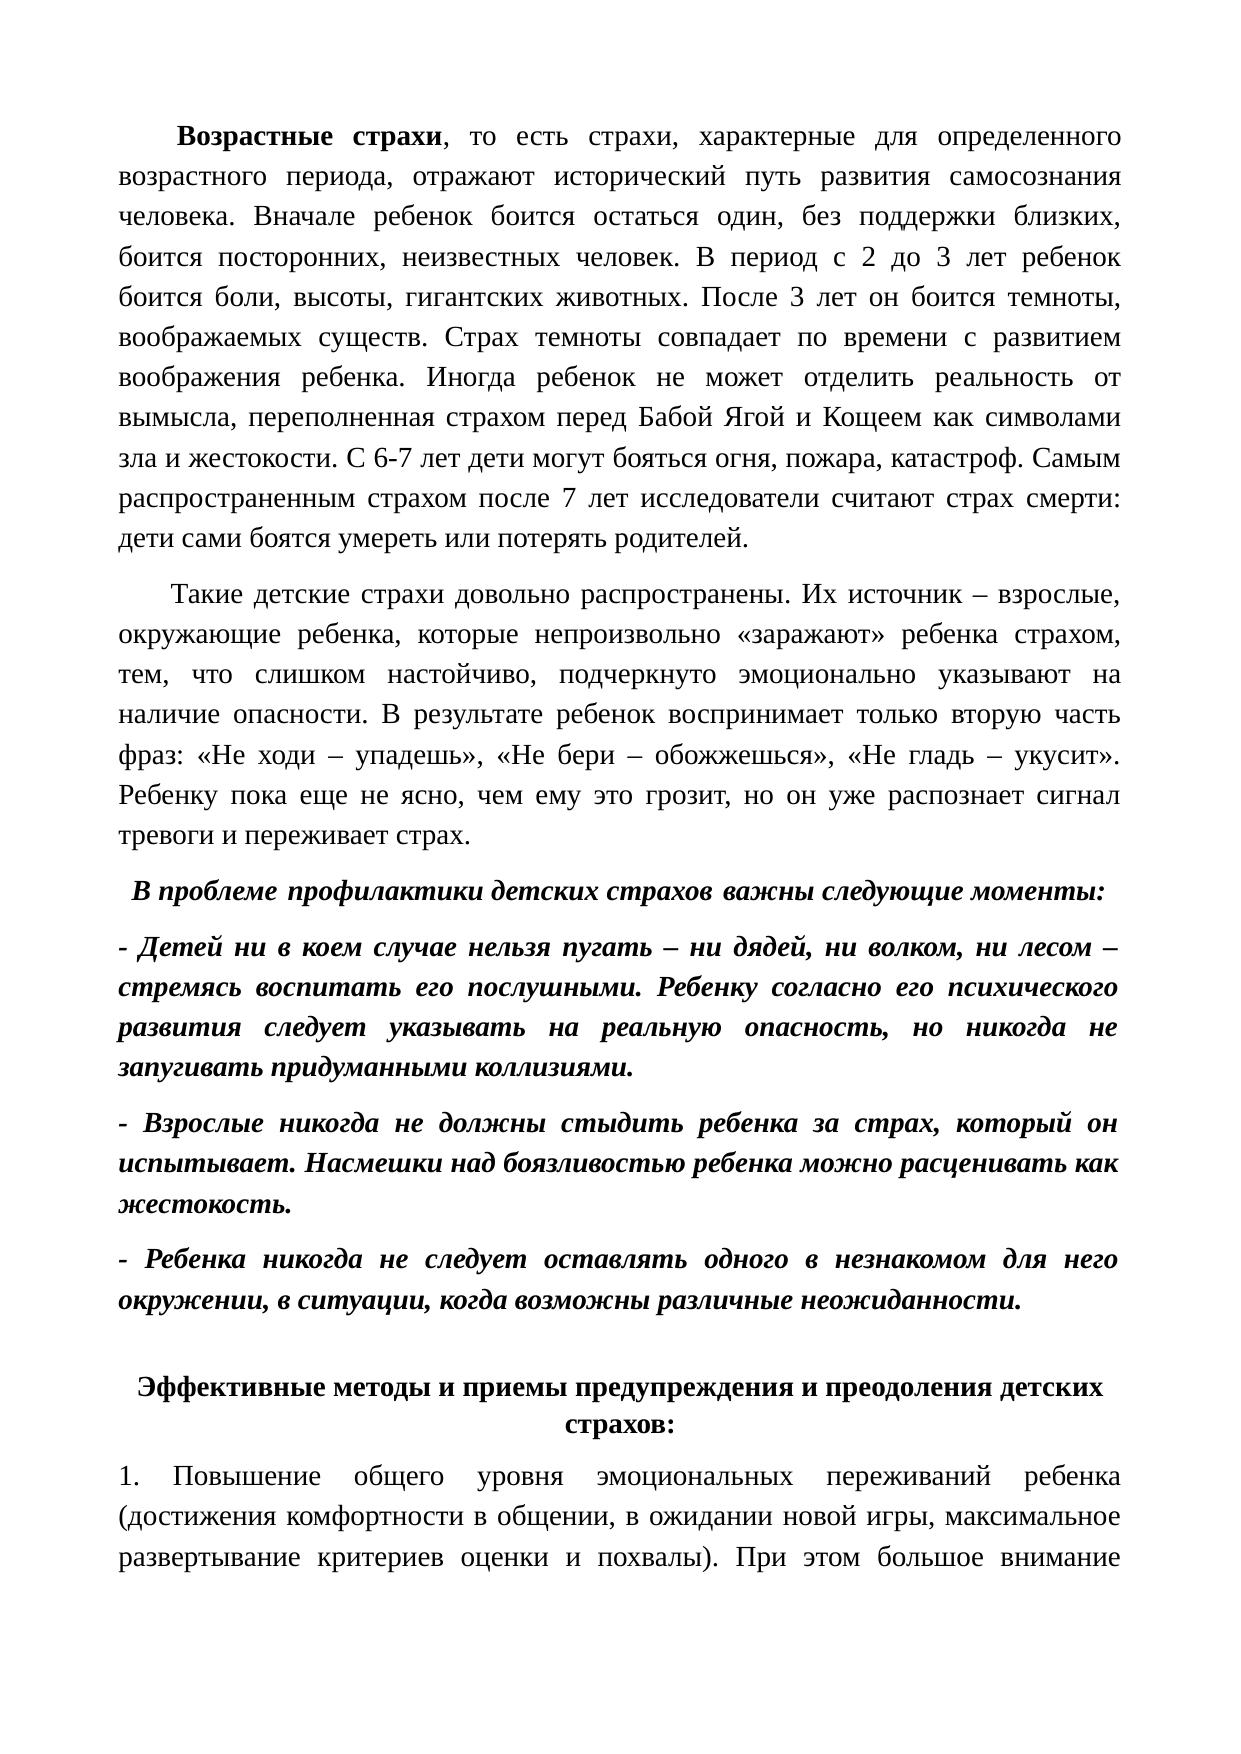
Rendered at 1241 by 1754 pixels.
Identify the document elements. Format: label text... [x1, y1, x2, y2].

text В проблеме профилактики детских страхов важны следующие моменты: [118, 873, 1122, 907]
subtitle Эффективные методы и приемы предупреждения и преодоления детских страхов: [118, 1369, 1122, 1439]
text Возрастные страхи, то есть страхи, характерные для определенного возрастного периода, отражают исторический путь развития самосознания человека. Вначале ребенок боится остаться один, без поддержки близких, боится посторонних, неизвестных человек. В период с 2 до 3 лет ребенок боится боли, высоты, гигантских животных. После 3 лет он боится темноты, воображаемых существ. Страх темноты совпадает по времени с развитием воображения ребенка. Иногда ребенок не может отделить реальность от вымысла, переполненная страхом перед Бабой Ягой и Кощеем как символами зла и жестокости. С 6-7 лет дети могут бояться огня, пожара, катастроф. Самым распространенным страхом после 7 лет исследователи считают страх смерти: дети сами боятся умереть или потерять родителей. [118, 118, 1122, 554]
text - Взрослые никогда не должны стыдить ребенка за страх, который он испытывает. Насмешки над боязливостью ребенка можно расценивать как жестокость. [118, 1105, 1122, 1219]
text 1. Повышение общего уровня эмоциональных переживаний ребенка (достижения комфортности в общении, в ожидании новой игры, максимальное развертывание критериев оценки и похвалы). При этом большое внимание [118, 1458, 1122, 1572]
text - Ребенка никогда не следует оставлять одного в незнакомом для него окружении, в ситуации, когда возможны различные неожиданности. [118, 1242, 1122, 1315]
text Такие детские страхи довольно распространены. Их источник – взрослые, окружающие ребенка, которые непроизвольно «заражают» ребенка страхом, тем, что слишком настойчиво, подчеркнуто эмоционально указывают на наличие опасности. В результате ребенок воспринимает только вторую часть фраз: «Не ходи – упадешь», «Не бери – обожжешься», «Не гладь – укусит». Ребенку пока еще не ясно, чем ему это грозит, но он уже распознает сигнал тревоги и переживает страх. [118, 576, 1122, 851]
text - Детей ни в коем случае нельзя пугать – ни дядей, ни волком, ни лесом – стремясь воспитать его послушными. Ребенку согласно его психического развития следует указывать на реальную опасность, но никогда не запугивать придуманными коллизиями. [118, 929, 1122, 1083]
